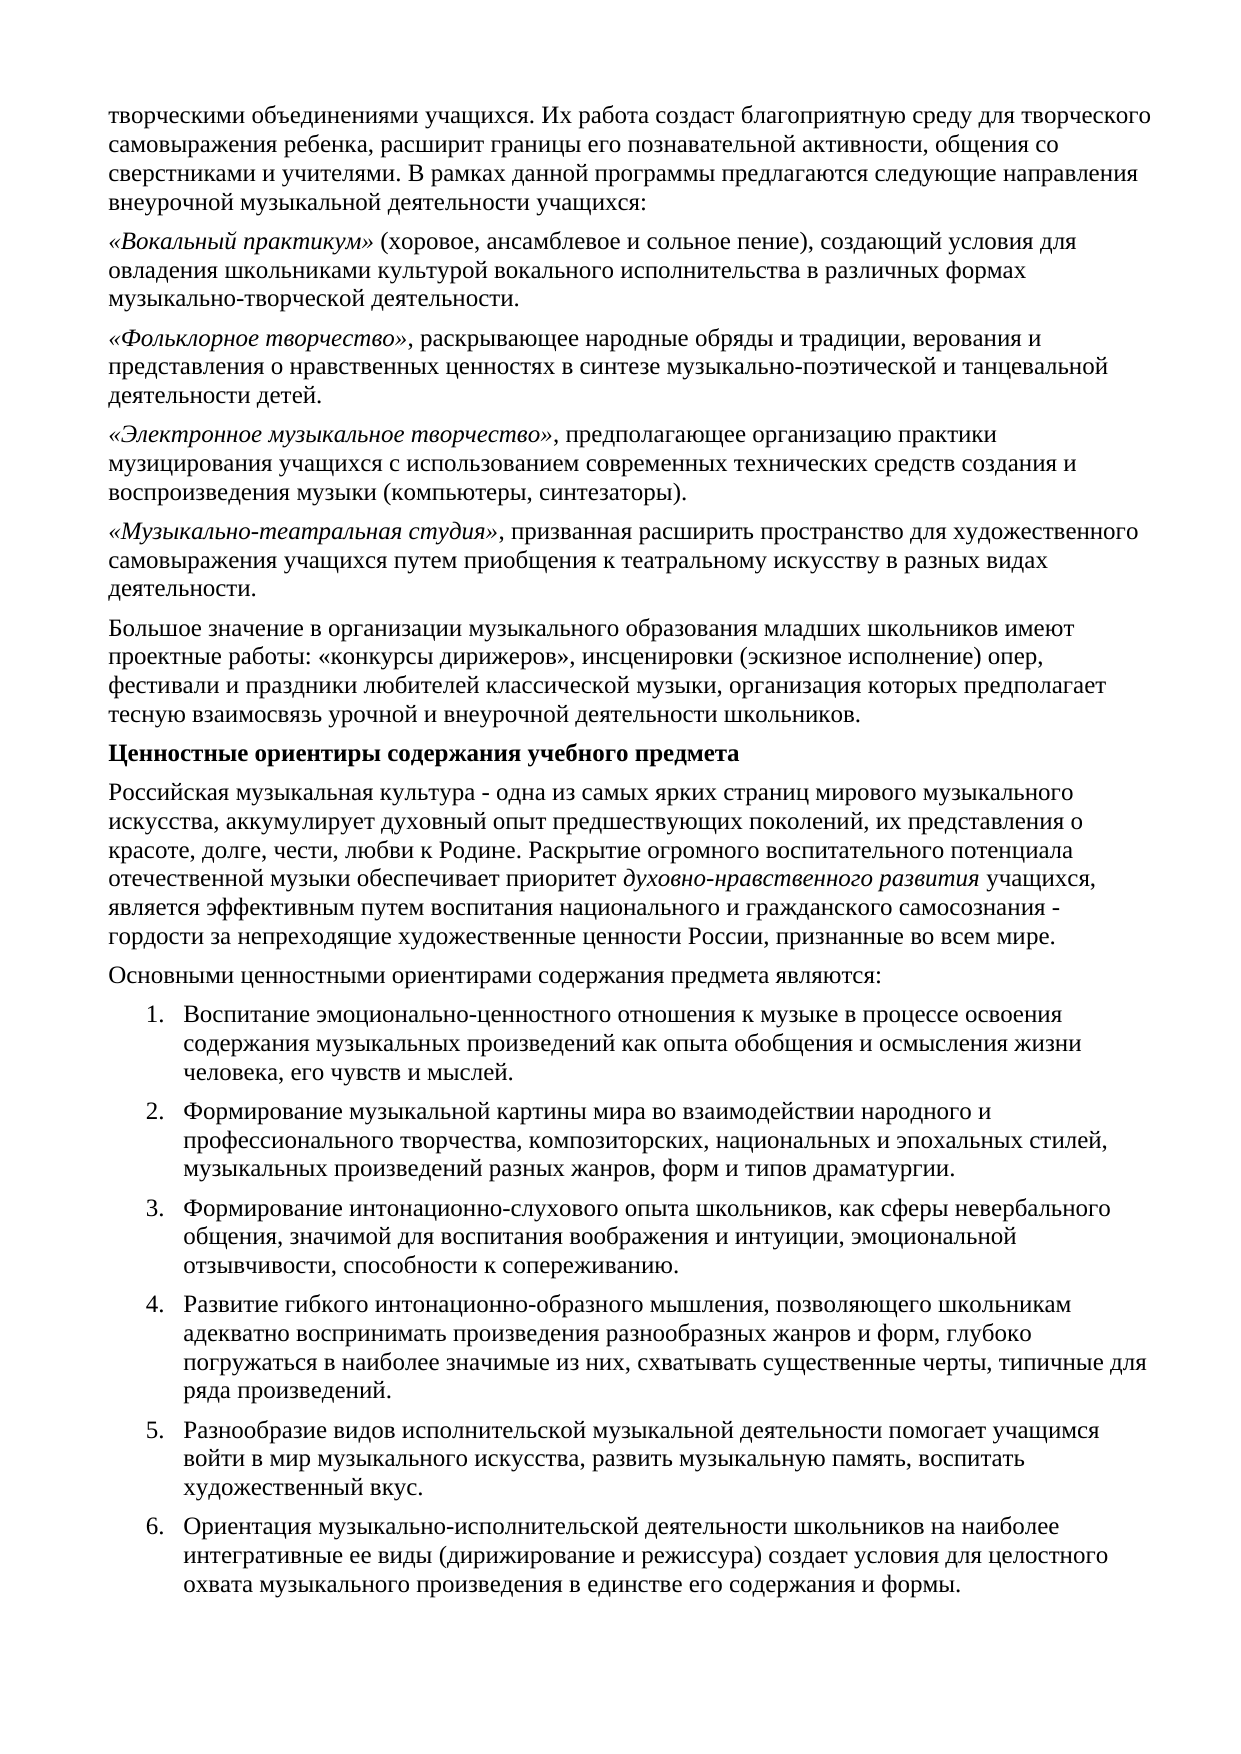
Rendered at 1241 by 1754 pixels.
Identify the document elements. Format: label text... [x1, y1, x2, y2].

table_header [1155, 89, 1240, 1610]
table_header Пояснительная записка к рабочей учебной программе по музыке Программа «К вершинам музыкального искусства» по предмету «Музыка» для I–IV классов начальной школы общеобразовательных учреждений соответствует требованиям Федерального государственного образовательного стандарта начального общего образования второго поколения, а также примерной программе по музыке для начальной школы. Содержание программы разработано в развитие основных положений музыкально-педагогической концепции Д. Б. Кабалевского и призвано «ввести учащихся в мир большого музыкального искусства, научить их любить и понимать музыку во всем богатстве ее форм и жанров… воспитать в учащихся музыкальную культуру как неотъемлемую часть всей их духовной культуры». Педагогические технологии, реализуемые в программе, способствуют раскрытию творческого потенциала каждого учащегося, формированию его мировоззренческой, гражданской позиции, ценностных ориентаций, интеграции личности ребенка в национальную и мировую культуру. Цель уроков музыки в 1х классах – формирование фундамента музыкальной культуры учащихся как части их общей и духовной культуры. Целевая установка программы достигается путем введения ребенка в многообразный мир музыкальной культуры через интонации, темы, музыкальные сочинения, доступные его восприятию. Целевая установка реализуется через интерес первоклассников к музыке, к музыкальным занятиям, обобщение и систематизацию уже имеющегося у них жизненно-музыкального опыта, первичных представлений о различных явлениях жизни, внутреннем мире человека, которые находят свое выражение в ярких музыкальных и художественных образах. Задачи музыкального образования по данной программе: формировать эмоционально-ценностное отношение учащихся к музыкальному искусству на основе лучших образцов народного и профессионального музыкального творчества, аккумулирующих духовные ценности человечества; развивать музыкально-образное мышление школьников адекватно природе музыки – искусства «интонируемого смысла», в процессе постижения музыкальных произведений разных жанров, форм, стилей; формировать опыт музыкально-творческой деятельности учащихся как выражение отношения к окружающему миру с позиции триединства композитора-исполнителя-слушателя. формировать у школьников потребность в музыкально-досуговой деятельности, обогащающей личность ребенка и способствующей сохранению и развитию традиций отечественной музыкальной культуры. Общая характеристика учебного предмета Концепция предметной линии учебников по музыке («К вершинам музыкального искусства») предлагает новый вектор развития музыкальной культуры школьников, направленный на интенсификацию музыкального мышления и творческое проявление ребенка во всех формах общения с музыкой в процессе целостного постижения произведений мировой и отечественной классики. Это выражается: в логике тематического построения курса, реализующей путь развития музыкального восприятия школьников от отдельных музыкальных образов к целостной музыкальной драматургии произведений крупных жанров и форм; в реализации интонационно-стилевого подхода к отбору музыкального материала, к освоению содержания музыкальных произведений, изучению особенностей музыкального языка; в разнообразии ракурсов постижения фольклорных образцов, в том числе сквозь призму произведений композиторского творчества, как органичной составляющей жизни музыкальных героев, что позволяет раскрыть неразрывную связь народной и профессиональной музыки, опираясь на глубокое знание фольклора композиторами-классиками; в построении творческого диалога ребенка с композитором и исполнителем посредством проектирования музыкальных характеристик «героев» и драматургического развития произведения в опоре на собственный жизненный и музыкальный опыт детей, их воображение, интуицию и фантазию; в методическом подходе к освоению музыкального произведения в процессе создания его моделей: вербальной, графической, пластической, звуковой. Процесс введения учащихся в мир высокой музыки строится на основе следующих методических принципов: адекватность постижения каждого музыкального произведения природе музыкального искусства, специфике его стиля, жанра, драматургии; освоение интонационного языка музыки как «родного», понятного без перевода; целостность изучения музыкальных произведений как основа гармонии эмоционального и интеллектуального начал в музыкальном развитии ребенка; взаимодействие визуального, аудиального и кинестетического каналов восприятия как фактор индивидуализации процесса освоения ребенком музыкальных произведений. Погружение ребенка в крупное музыкальное произведение реализуется в программе посредством цикла уроков, каждый из которых становится определенным этапом единого творческого процесса: уроки знакомства с основными темами-образами произведения, уроки осмысления развивающих этапов «музыкальной истории», обобщения пройденного. Это позволяет тщательно изучить музыкальное произведение от начала до конца, углубляться в изученный материал, возвращаясь к нему с новых позиций, проверять правомерность гипотез, высказанных детьми на предыдущих занятиях. При этом каждое новое произведение осваивается в сравнении с ранее пройденными и «готовит почву» для усвоения последующих произведений, что способствует формированию целостности музыкальной культуры ребенка. Социальную значимость музыкальных занятий усиливает публичное исполнение детьми оперной и симфонической музыки. Конкурсы «дирижеров» и эскизные постановки оперных сцен – это и праздник музыки, и своеобразный отчет о проделанной работе в классе, и продолжение обучения, поскольку только в условиях концертного исполнения музыки для других в полной мере выявляются ее коммуникативные функции – возникает общение с публикой посредством музыки. Качество знания и понимания учащимися музыки, уровень их исполнительской культуры создают предпосылки для творческих контактов с профессиональными музыкантами – носителями академической музыкальной традиции. Все это усиливает эмоционально-художественное воздействие музыки на детей, формирует у них ощущение успешности обучения, стимулирует интерес к музыке и индивидуальное творчество. Место учебного предмета «Музыка» в учебном плане Программа «Музыка. К вершинам музыкального искусства» для учреждений общего начального образования составлена в соответствии с объемом учебного времени, отведенным на изучение данного предмета в Базисном учебном плане образовательных учреждений общего образования. Предмет «Музыка» изучается в 1-х классах в общем объеме 33 часа Урок музыки поддерживается разными формами внеурочной музыкальной деятельности школьников: вне школы – экскурсиями в музеи, на выставки, посещением концертов, спектаклей; в школе – кружками (например, электронного музыкального творчества, сольного и хорового пения, инструментального музицирования), студиями (музыкально-театральной) и другими творческими объединениями учащихся. Их работа создаст благоприятную среду для творческого самовыражения ребенка, расширит границы его познавательной активности, общения со сверстниками и учителями. В рамках данной программы предлагаются следующие направления внеурочной музыкальной деятельности учащихся: «Вокальный практикум» (хоровое, ансамблевое и сольное пение), создающий условия для овладения школьниками культурой вокального исполнительства в различных формах музыкально-творческой деятельности. «Фольклорное творчество», раскрывающее народные обряды и традиции, верования и представления о нравственных ценностях в синтезе музыкально-поэтической и танцевальной деятельности детей. «Электронное музыкальное творчество», предполагающее организацию практики музицирования учащихся с использованием современных технических средств создания и воспроизведения музыки (компьютеры, синтезаторы). «Музыкально-театральная студия», призванная расширить пространство для художественного самовыражения учащихся путем приобщения к театральному искусству в разных видах деятельности. Большое значение в организации музыкального образования младших школьников имеют проектные работы: «конкурсы дирижеров», инсценировки (эскизное исполнение) опер, фестивали и праздники любителей классической музыки, организация которых предполагает тесную взаимосвязь урочной и внеурочной деятельности школьников. Ценностные ориентиры содержания учебного предмета Российская музыкальная культура - одна из самых ярких страниц мирового музыкального искусства, аккумулирует духовный опыт предшествующих поколений, их представления о красоте, долге, чести, любви к Родине. Раскрытие огромного воспитательного потенциала отечественной музыки обеспечивает приоритет духовно-нравственного развития учащихся, является эффективным путем воспитания национального и гражданского самосознания - гордости за непреходящие художественные ценности России, признанные во всем мире. Основными ценностными ориентирами содержания предмета являются: Воспитание эмоционально-ценностного отношения к музыке в процессе освоения содержания музыкальных произведений как опыта обобщения и осмысления жизни человека, его чувств и мыслей. Формирование музыкальной картины мира во взаимодействии народного и профессионального творчества, композиторских, национальных и эпохальных стилей, музыкальных произведений разных жанров, форм и типов драматургии. Формирование интонационно-слухового опыта школьников, как сферы невербального общения, значимой для воспитания воображения и интуиции, эмоциональной отзывчивости, способности к сопереживанию. Развитие гибкого интонационно-образного мышления, позволяющего школьникам адекватно воспринимать произведения разнообразных жанров и форм, глубоко погружаться в наиболее значимые из них, схватывать существенные черты, типичные для ряда произведений. Разнообразие видов исполнительской музыкальной деятельности помогает учащимся войти в мир музыкального искусства, развить музыкальную память, воспитать художественный вкус. Ориентация музыкально-исполнительской деятельности школьников на наиболее интегративные ее виды (дирижирование и режиссура) создает условия для целостного охвата музыкального произведения в единстве его содержания и формы. Воспитание потребности школьников в музыкальном творчестве как форме самовыражения на основе импровизации и исполнительской интерпретации музыкальных произведений. Формирование у учащихся умения решать музыкально-творческие задачи не только на уроке, но и во внеурочной деятельности, принимать участие в художественных проектах класса, школы, культурных событиях села, города, района и др. Содержание обучения ориентировано на целенаправленную организацию и планомерное формирование музыкальной учебной деятельности, способствующей развитию личностных, коммуникативных, познавательных и предметных компетенций младшего школьника. Результаты изучения предмета «Музыка» по программе «К вершинам музыкального искусства» Личностные результаты: формирование основ российской гражданской идентичности, чувства гордости за свою Родину, российский народ и историю России, осознание своей этнической и национальной принадлежности в процессе освоения вершинных образцов отечественной музыкальной культуры, понимания ее значимости в мировом музыкальном процессе; становление гуманистических и демократических ценностных ориентаций, формирование уважительного отношения к иному мнению, истории и культуре разных народов на основе знакомства с их музыкальными традициями, выявления в них общих закономерностей исторического развития, процессов взаимовлияния, общности нравственных, ценностных, эстетических установок; формирование целостного, социально ориентированного взгляда на мир в процессе познания произведений разных жанров, форм и стилей, разнообразных типов музыкальных образов и их взаимодействия; овладение начальными навыками адаптации в динамично изменяющемся и развивающемся мире путем ориентации в многообразии музыкальной действительности и участия в музыкальной жизни класса, школы, города и др.; развитие мотивов учебной деятельности и формирование личностного смысла учения посредством раскрытия связей и отношений между музыкой и жизнью, освоения способов отражения жизни в музыке и различных форм воздействия музыки на человека; формирование представлений о нравственных нормах, развитие доброжелательности и эмоциональной отзывчивости, сопереживания чувствам других людей на основе восприятия произведений мировой музыкальной классики, их коллективного обсуждения и интерпретации в разных видах музыкальной исполнительской деятельности; формирование эстетических потребностей, ценностей и чувств на основе развития музыкально-эстетического сознания, проявляющего себя в эмоционально-ценностном отношении к искусству, понимании его функций в жизни человека и общества; развитие навыков сотрудничества со взрослыми и сверстниками в разных социальных ситуациях в процессе освоения разных типов индивидуальной, групповой и коллективной музыкальной деятельности, при выполнении проектных заданий и проектных работ; формирование установки на безопасный, здоровый образ жизни через развитие представления о гармонии в человеке физического и духовного начал, воспитание бережного отношения к материальным и духовным ценностям музыкальной культуры; формирование мотивации к музыкальному творчеству, целеустремленности и настойчивости в достижении цели в процессе создания ситуации успешности музыкально-творческой деятельности учащихся. Метапредметные результаты: Познавательные: Учащиеся научатся: логическим действиям сравнения, анализа, синтеза, обобщения, классификации по родовидовым признакам, установления аналогий и причинно-следственных связей, построения рассуждений, отнесения к известным понятиям, выдвижения предположений и подтверждающих их доказательств; применять методы наблюдения, экспериментирования, моделирования, систематизации учебного материала, выявления известного и неизвестного при решении различных учебных задач; обсуждать проблемные вопросы, рефлексировать в ходе творческого сотрудничества, сравнивать результаты своей деятельности с результатами других учащихся; понимать причины успеха/неуспеха учебной деятельности; понимать различие отражения жизни в научных и художественных текстах; адекватно воспринимать художественные произведения, осознавать многозначность содержания их образов, существование различных интерпретаций одного произведения; выполнять творческие задачи, не имеющие однозначного решения; осуществлять поиск оснований целостности художественного явления (музыкального произведения), синтеза как составления целого из частей; использовать разные типы моделей при изучении художественного явления (графическая, пластическая, вербальная, знаково-символическая), моделировать различные отношения между объектами, преобразовывать модели в соответствии с содержанием учебного материала и поставленной учебной целью; пользоваться различными способами поиска (в справочных источниках и открытом учебном информационном пространстве сети Интернет), сбора, обработки, анализа, организации, передачи и интерпретации информации в соответствии с коммуникативными и познавательными задачами и технологиями учебного предмета. Учащиеся получат возможность: научиться реализовывать собственные творческие замыслы, готовить свое выступление и выступать с аудио-, видео- и графическим сопровождением; удовлетворять потребность в культурно-досуговой деятельности, духовно обогащающей личность, в расширении и углублении знаний о данной предметной области. Регулятивные: Учащиеся научатся: принимать и сохранять учебные цели и задачи, в соответствии с ними планировать, контролировать и оценивать собственные учебные действия; договариваться о распределении функций и ролей в совместной деятельности; осуществлять взаимный контроль, адекватно оценивать собственное поведение и поведение окружающих; выделять и удерживать предмет обсуждения и критерии его оценки, а также пользоваться на практике этими критериями. прогнозировать содержание произведения по его названию и жанру, предвосхищать композиторские решения по созданию музыкальных образов, их развитию и взаимодействию в музыкальном произведении; мобилизации сил и волевой саморегуляции в ходе приобретения опыта коллективного публичного выступления и при подготовке к нему. Учащиеся получат возможность научиться: ставить учебные цели, формулировать исходя из целей учебные задачи, осуществлять поиск наиболее эффективных способов достижения результата в процессе участия в индивидуальных, групповых проектных работах; действовать конструктивно, в том числе в ситуациях неуспеха за счет умения осуществлять поиск наиболее эффективных способов реализации целей с учетом имеющихся условий. Коммуникативные: Учащиеся научатся: понимать сходство и различие разговорной и музыкальной речи; слушать собеседника и вести диалог; участвовать в коллективном обсуждении, принимать различные точки зрения на одну и ту же проблему; излагать свое мнение и аргументировать свою точку зрения; понимать композиционные особенности устной (разговорной, музыкальной) речи и учитывать их при построении собственных высказываний в разных жизненных ситуациях; использовать речевые средства и средства информационных и коммуникационных технологий для решения коммуникативных и познавательных задач; опосредованно вступать в диалог с автором художественного произведения посредством выявления авторских смыслов и оценок, прогнозирования хода развития событий, сличения полученного результата с оригиналом с целью внесения дополнений и корректив в ход решения учебно-художественной задачи; приобрести опыт общения с публикой в условиях концертного предъявления результата творческой музыкально-исполнительской деятельности. Учащиеся получат возможность: совершенствовать свои коммуникативные умения и навыки, опираясь на знание композиционных функций музыкальной речи; создавать музыкальные произведения на поэтические тексты и публично исполнять их сольно или при поддержке одноклассников. Предметные результаты: У учащихся будут сформированы: первоначальные представления о роли музыки в жизни человека, в его духовно-нравственном развитии; о ценности музыкальных традиций народа; основы музыкальной культуры, художественный вкус, интерес к музыкальному искусству и музыкальной деятельности; представление о национальном своеобразии музыки в неразрывном единстве народного и профессионального музыкального творчества. Учащиеся научатся: активно творчески воспринимать музыку различных жанров, форм, стилей; слышать музыкальную речь как выражение чувств и мыслей человека, различать в ней выразительные и изобразительные интонации, узнавать характерные черты музыкальной речи разных композиторов; ориентироваться в разных жанрах музыкально-поэтического фольклора народов России (в том числе родного края); наблюдать за процессом музыкального развития на основе сходства и различия интонаций, тем, образов, их изменения; понимать причинно-следственные связи развития музыкальных образов и их взаимодействия; моделировать музыкальные характеристики героев, прогнозировать ход развития событий «музыкальной истории»; использовать графическую запись для ориентации в музыкальном произведении в разных видах музыкальной деятельности; воплощать художественно-образное содержание, интонационно-мелодические особенности народной и профессиональной музыки (в пении, слове, движении, игре на простейших музыкальных инструментах) выражать свое отношение к музыке в различных видах музыкально-творческой деятельности; планировать и участвовать в коллективной деятельности по созданию инсценировок музыкально-сценических произведений, интерпретаций инструментальных произведений в пластическом интонировании; Учащиеся получат возможность научиться: ориентироваться в нотном письме при исполнении простых мелодий; творческой самореализации в процессе осуществления собственных музыкально-исполнительских замыслов в различных видах музыкальной деятельности; организовывать культурный досуг, самостоятельную музыкально-творческую деятельность, музицировать и использовать ИКТ в музыкальном творчестве; оказывать помощь в организации и проведении школьных культурно-массовых мероприятий, представлять широкой публике результаты собственной музыкально-творческой деятельности, собирать музыкальные коллекции (фонотека, видеотека). Содержание программы предмета «Музыка». Музыка в жизни человека Истоки возникновения музыки. Рождение музыки как естественное проявление человеческого состояния. Отражение в музыкальных звуках явлений природы, настроений, чувств и характера человека. Обобщенное представление об основных образно-эмоциональных сферах музыки. Сходство и различие. Многообразие музыкальных жанров и стилей. Песня, танец и марш и их разновидности. Песенность, танцевальность, маршевость. Опера, балет, симфония, концерт, сюита, кантата, мюзикл. Отечественные народные музыкальные традиции. Музыкальный и поэтический фольклор народов России: песни, танцы, действа, обряды, игры-драматизации и др. Историческое прошлое в музыкальных образах. Народная и профессиональная музыка. Духовная музыка в творчестве композиторов. Основные закономерности музыкального искусства Интонация как озвученное состояние, выражение чувств и мыслей человека. Интонации в разговорной и музыкальной речи. Выразительность и изобразительность в музыке. Средства музыкальной выразительности (мелодия, ритм, темп, динамика, тембр, лад, и др.). Интонация и развитие – основа музыки. Принципы развития музыки: повтор и контраст. Этапы развертывания музыкальной мысли: вступление, изложение, развитие, заключение. Музыкальная речь как способ общения между людьми. Композитор – исполнитель – слушатель. Особенности музыкальной речи в сочинениях композиторов. Графическая запись музыки. Элементы нотной грамоты. Музыкальный образ и музыкальная драматургия. Музыкальное произведение. Единство содержания и формы в музыке. Формы простые, сложные, циклические. Бытование музыкальных произведений. Музыкальная картина мира Интонационно-образное богатство музыкального мира. Общее представление о музыкальной жизни страны. Детские хоровые, инструментальные коллективы, ансамбли песни и танца. Выдающиеся исполнительские коллективы (хоровые, симфонические). Музыкальные театры. Конкурсы и фестивали музыкантов. Музыка для детей: радио и телепередачи, видеофильмы, звукозаписи (CD, DVD). Различные виды музыки: вокальная, инструментальная, сольная, хоровая, оркестровая. Певческие голоса: детские, женские, мужские. Хоры: детский, женский, мужской, смешанный. Музыкальные инструменты. Оркестры: симфонический, духовой, народных инструментов. Народное и профессиональное музыкальное творчество разных стран мира. Многообразие этнокультурных исторически сложившихся традиций. Региональные музыкально-поэтические традиции: содержание, образная сфера и музыкальный язык. Формы организации учебного процесса: - групповые, коллективные, классные и внеклассные. Виды организации учебной деятельности: - экскурсия, путешествие, выставка, уроки-концерты, музыкальные инсценировки , музицирование…. Виды контроля: - вводный, текущий, итоговый - фронтальный, комбинированный, устный Формы (приемы) контроля: - наблюдение, самостоятельная работа, работа по карточке, тест. Промежуточная аттестация проводится в соответствии с требованиями к уровню подготовки учащихся 1 класса начальной школы в форме теста 1 раза в год: в конце второго полугодия (безоценочное обучение), во 2-х классах в форме творческих работ и тестовых заданий 1 раз в четверть. Тематическое планирование 1 класс Тема контрольного теста: "Итоговый тест за 1 класс" Требования к уровню подготовки учащихся начальной школы I класс побуждение эмоционального отклика на музыку разных жанров; развитие умений учащихся воспринимать музыкальные произведения с ярко выраженным жизненным содержанием, определение их характера и настроения; формирование навыков выражения своего отношения музыке в слове (эмоциональный словарь), пластике, а так же, мимике; развитие певческих умений и навыков (координации между слухом и голосом, выработка унисона, кантилены, спокойного дыхания), выразительное исполнение песен; развитие умений откликаться на музыку с помощью простейших движений и пластического интонирования, драматизация пьес программного характера. формирование навыков элементарного музицирования на простейших инструментах; освоение элементов музыкальной грамоты как средство осознания музыкальной речи. Творчески изучая музыкальное искусство, к концу 1 класса обучающиеся должны уметь: продемонстрировать личностно-окрашенное эмоционально-образное восприятие музыки, увлеченность музыкальными занятиями и музыкально-творческой деятельностью; воплощать в звучании голоса или инструмента образы природы и окружающей жизни, настроения, чувства, характер и мысли человека; продемонстрировать понимание интонационно-образной природы музыкального искусства, взаимосвязи выразительности и изобразительности в музыке, многозначности музыкальной речи в ситуации сравнения произведений разных видов искусств; эмоционально откликнуться на музыкальное произведение и выразить свое впечатление в пении, игре или пластике; передавать собственные музыкальные впечатления с помощью какого-либо вида музыкально-творческой деятельности, выступать в роли слушателей, эмоционально откликаясь на исполнение музыкальных произведений; охотно участвовать в коллективной творческой деятельности при воплощении различных музыкальных образов; продемонстрировать знания о различных видах музыки, музыкальных инструментах; использовать систему графических знаков для ориентации в нотном письме при пении простейших мелодий; узнавать изученные музыкальные сочинения, называть их авторов; исполнять музыкальные произведения отдельных форм и жанров (пение, драматизация, музыкально-пластическое движение, инструментальное музицирование, импровизация и др.). [107, 89, 1155, 1610]
